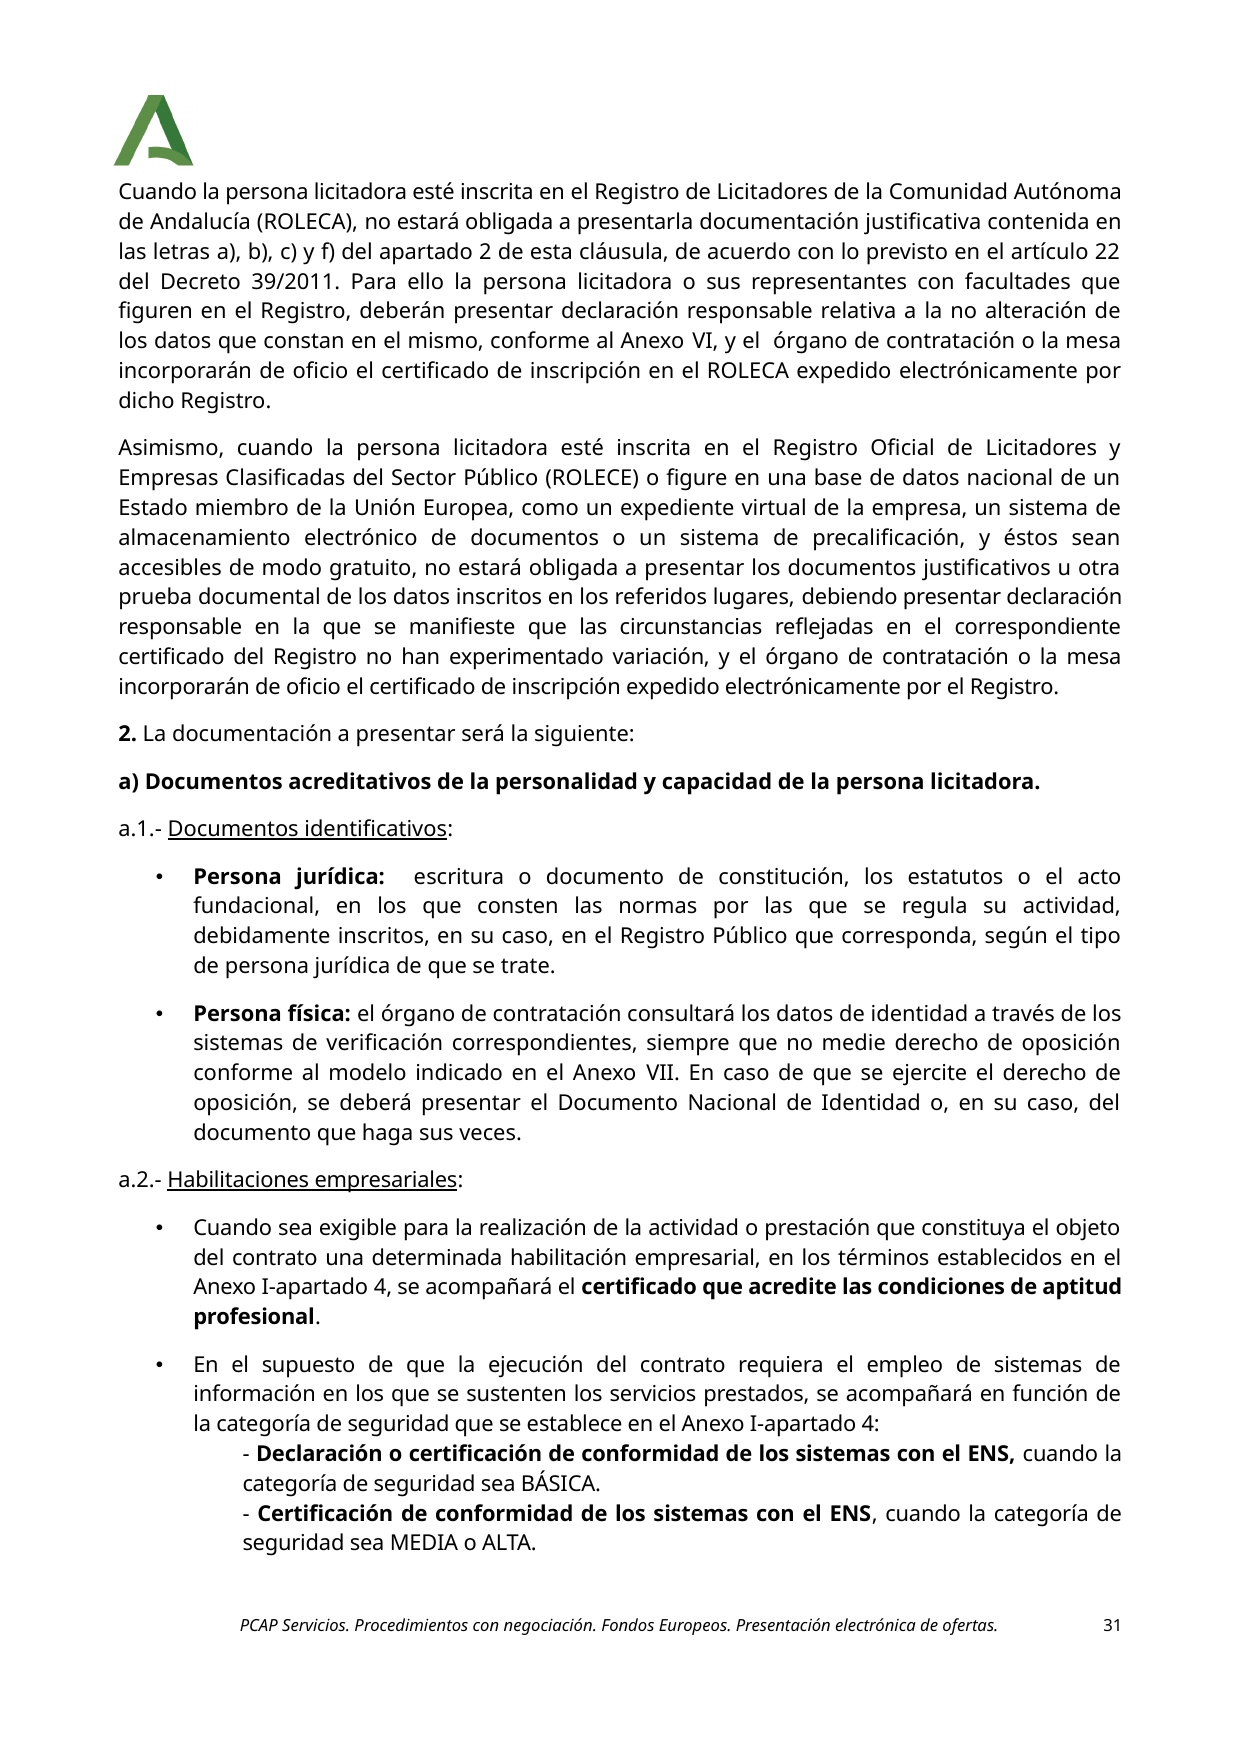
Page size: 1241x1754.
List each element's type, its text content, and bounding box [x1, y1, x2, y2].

list Cuando sea exigible para la realización de la actividad o prestación que constituya el objeto del contrato una determinada habilitación empresarial, en los términos establecidos en el Anexo I-apartado 4, se acompañará el certificado que acredite las condiciones de aptitud profesional. [156, 1212, 1122, 1331]
list En el supuesto de que la ejecución del contrato requiera el empleo de sistemas de información en los que se sustenten los servicios prestados, se acompañará en función de la categoría de seguridad que se establece en el Anexo I-apartado 4: [156, 1349, 1122, 1438]
list Persona jurídica: escritura o documento de constitución, los estatutos o el acto fundacional, en los que consten las normas por las que se regula su actividad, debidamente inscritos, en su caso, en el Registro Público que corresponda, según el tipo de persona jurídica de que se trate. [156, 861, 1122, 980]
text 2. La documentación a presentar será la siguiente: [118, 718, 1122, 748]
list Persona física: el órgano de contratación consultará los datos de identidad a través de los sistemas de verificación correspondientes, siempre que no medie derecho de oposición conforme al modelo indicado en el Anexo VII. En caso de que se ejercite el derecho de oposición, se deberá presentar el Documento Nacional de Identidad o, en su caso, del documento que haga sus veces. [156, 998, 1122, 1147]
text - Declaración o certificación de conformidad de los sistemas con el ENS, cuando la categoría de seguridad sea BÁSICA. [242, 1438, 1122, 1498]
text Cuando la persona licitadora esté inscrita en el Registro de Licitadores de la Comunidad Autónoma de Andalucía (ROLECA), no estará obligada a presentarla documentación justificativa contenida en las letras a), b), c) y f) del apartado 2 de esta cláusula, de acuerdo con lo previsto en el artículo 22 del Decreto 39/2011. Para ello la persona licitadora o sus representantes con facultades que figuren en el Registro, deberán presentar declaración responsable relativa a la no alteración de los datos que constan en el mismo, conforme al Anexo VI, y el órgano de contratación o la mesa incorporarán de oficio el certificado de inscripción en el ROLECA expedido electrónicamente por dicho Registro. [118, 176, 1122, 415]
picture [109, 91, 198, 170]
text a.1.- Documentos identificativos: [118, 813, 1122, 843]
text a.2.- Habilitaciones empresariales: [118, 1164, 1122, 1194]
text a) Documentos acreditativos de la personalidad y capacidad de la persona licitadora. [118, 766, 1122, 796]
text Asimismo, cuando la persona licitadora esté inscrita en el Registro Oficial de Licitadores y Empresas Clasificadas del Sector Público (ROLECE) o figure en una base de datos nacional de un Estado miembro de la Unión Europea, como un expediente virtual de la empresa, un sistema de almacenamiento electrónico de documentos o un sistema de precalificación, y éstos sean accesibles de modo gratuito, no estará obligada a presentar los documentos justificativos u otra prueba documental de los datos inscritos en los referidos lugares, debiendo presentar declaración responsable en la que se manifieste que las circunstancias reflejadas en el correspondiente certificado del Registro no han experimentado variación, y el órgano de contratación o la mesa incorporarán de oficio el certificado de inscripción expedido electrónicamente por el Registro. [118, 432, 1122, 701]
text - Certificación de conformidad de los sistemas con el ENS, cuando la categoría de seguridad sea MEDIA o ALTA. [242, 1498, 1122, 1557]
